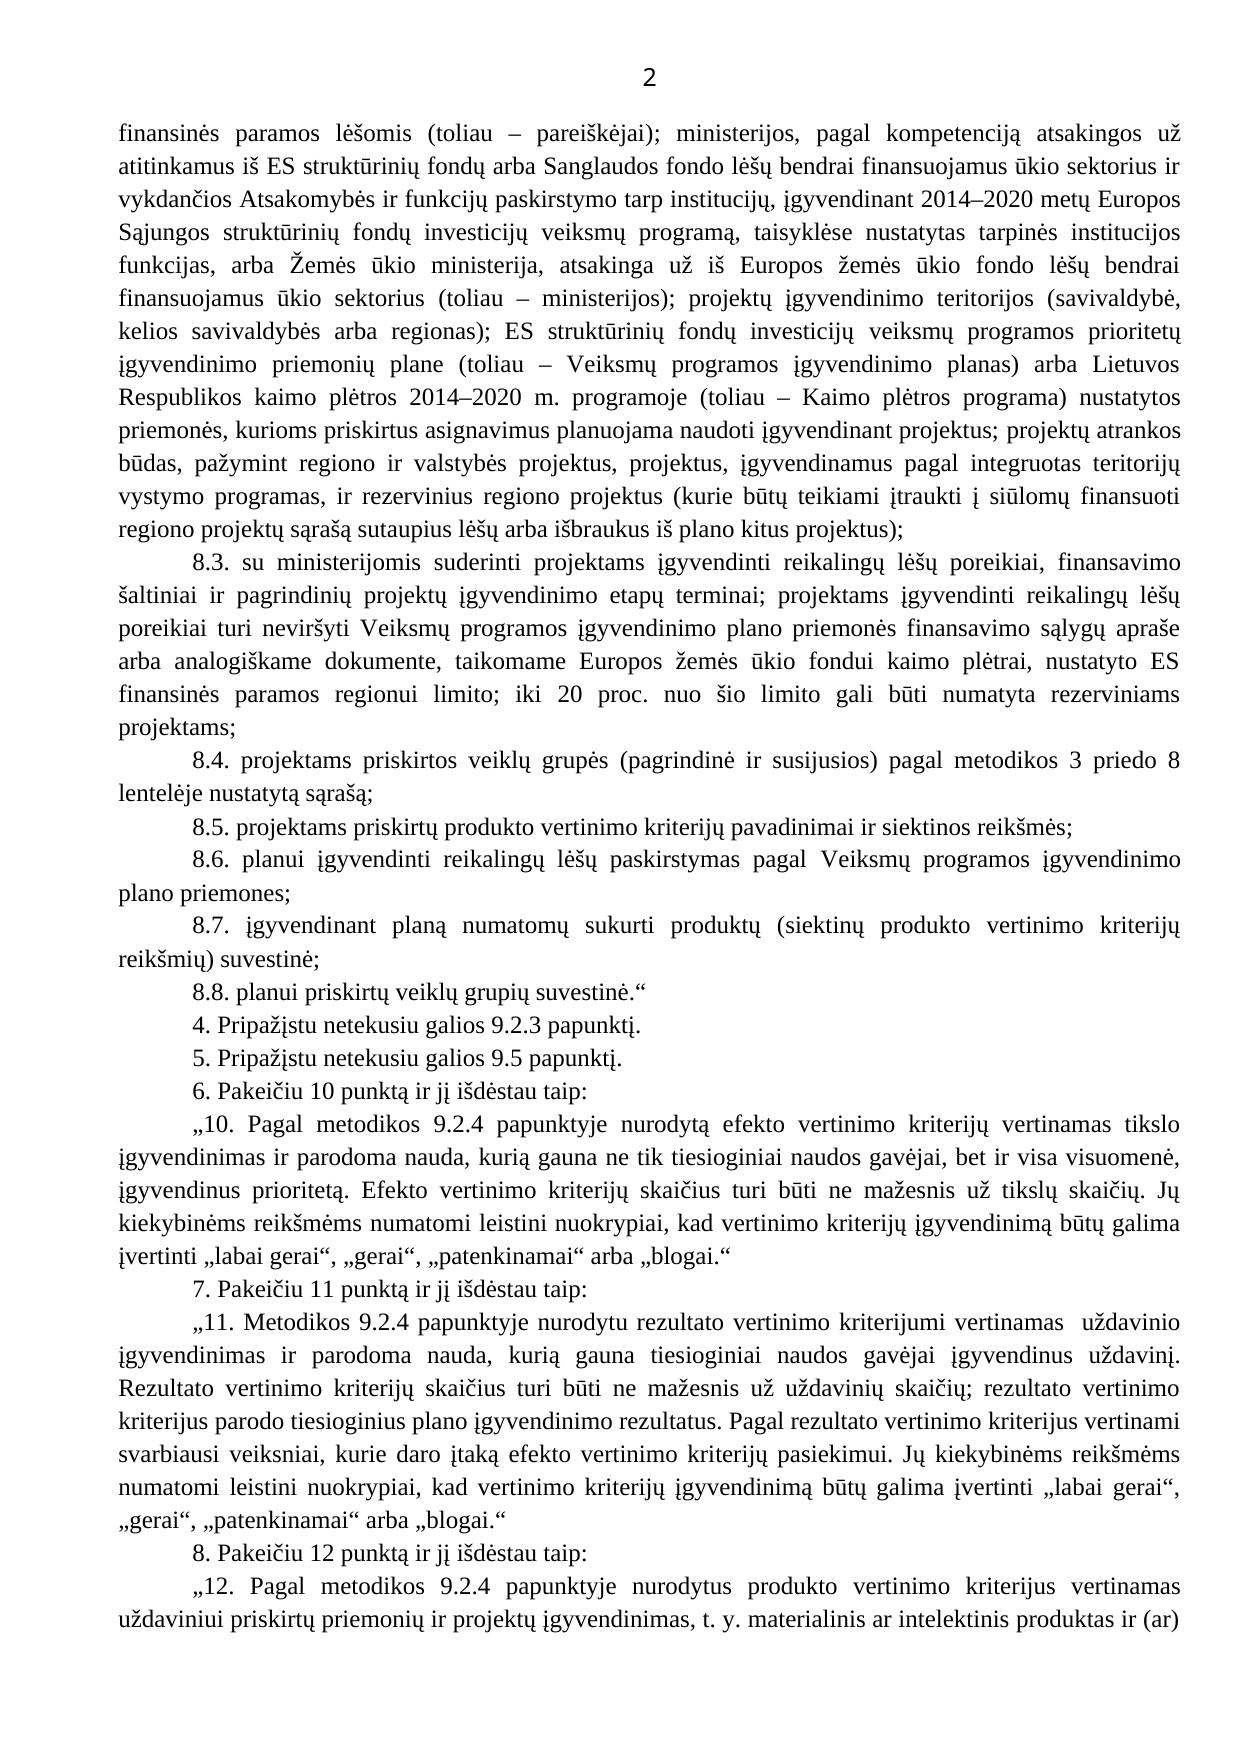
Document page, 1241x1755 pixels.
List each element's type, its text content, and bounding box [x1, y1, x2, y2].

text 7. Pakeičiu 11 punktą ir jį išdėstau taip: [118, 1274, 1181, 1303]
text 8.3. su ministerijomis suderinti projektams įgyvendinti reikalingų lėšų poreikiai, finansavimo šaltiniai ir pagrindinių projektų įgyvendinimo etapų terminai; projektams įgyvendinti reikalingų lėšų poreikiai turi neviršyti Veiksmų programos įgyvendinimo plano priemonės finansavimo sąlygų apraše arba analogiškame dokumente, taikomame Europos žemės ūkio fondui kaimo plėtrai, nustatyto ES finansinės paramos regionui limito; iki 20 proc. nuo šio limito gali būti numatyta rezerviniams projektams; [118, 547, 1181, 741]
text 5. Pripažįstu netekusiu galios 9.5 papunktį. [118, 1043, 1181, 1071]
text 8.5. projektams priskirtų produkto vertinimo kriterijų pavadinimai ir siektinos reikšmės; [118, 812, 1181, 840]
text „11. Metodikos 9.2.4 papunktyje nurodytu rezultato vertinimo kriterijumi vertinamas uždavinio įgyvendinimas ir parodoma nauda, kurią gauna tiesioginiai naudos gavėjai įgyvendinus uždavinį. Rezultato vertinimo kriterijų skaičius turi būti ne mažesnis už uždavinių skaičių; rezultato vertinimo kriterijus parodo tiesioginius plano įgyvendinimo rezultatus. Pagal rezultato vertinimo kriterijus vertinami svarbiausi veiksniai, kurie daro įtaką efekto vertinimo kriterijų pasiekimui. Jų kiekybinėms reikšmėms numatomi leistini nuokrypiai, kad vertinimo kriterijų įgyvendinimą būtų galima įvertinti „labai gerai“, „gerai“, „patenkinamai“ arba „blogai.“ [118, 1307, 1181, 1534]
text 8. Pakeičiu 12 punktą ir jį išdėstau taip: [118, 1538, 1181, 1567]
text 8.8. planui priskirtų veiklų grupių suvestinė.“ [118, 977, 1181, 1005]
text 8.6. planui įgyvendinti reikalingų lėšų paskirstymas pagal Veiksmų programos įgyvendinimo plano priemones; [118, 844, 1181, 906]
text finansinės paramos lėšomis (toliau – pareiškėjai); ministerijos, pagal kompetenciją atsakingos už atitinkamus iš ES struktūrinių fondų arba Sanglaudos fondo lėšų bendrai finansuojamus ūkio sektorius ir vykdančios Atsakomybės ir funkcijų paskirstymo tarp institucijų, įgyvendinant 2014–2020 metų Europos Sąjungos struktūrinių fondų investicijų veiksmų programą, taisyklėse nustatytas tarpinės institucijos funkcijas, arba Žemės ūkio ministerija, atsakinga už iš Europos žemės ūkio fondo lėšų bendrai finansuojamus ūkio sektorius (toliau – ministerijos); projektų įgyvendinimo teritorijos (savivaldybė, kelios savivaldybės arba regionas); ES struktūrinių fondų investicijų veiksmų programos prioritetų įgyvendinimo priemonių plane (toliau – Veiksmų programos įgyvendinimo planas) arba Lietuvos Respublikos kaimo plėtros 2014–2020 m. programoje (toliau – Kaimo plėtros programa) nustatytos priemonės, kurioms priskirtus asignavimus planuojama naudoti įgyvendinant projektus; projektų atrankos būdas, pažymint regiono ir valstybės projektus, projektus, įgyvendinamus pagal integruotas teritorijų vystymo programas, ir rezervinius regiono projektus (kurie būtų teikiami įtraukti į siūlomų finansuoti regiono projektų sąrašą sutaupius lėšų arba išbraukus iš plano kitus projektus); [118, 118, 1181, 543]
text 8.7. įgyvendinant planą numatomų sukurti produktų (siektinų produkto vertinimo kriterijų reikšmių) suvestinė; [118, 911, 1181, 972]
text „10. Pagal metodikos 9.2.4 papunktyje nurodytą efekto vertinimo kriterijų vertinamas tikslo įgyvendinimas ir parodoma nauda, kurią gauna ne tik tiesioginiai naudos gavėjai, bet ir visa visuomenė, įgyvendinus prioritetą. Efekto vertinimo kriterijų skaičius turi būti ne mažesnis už tikslų skaičių. Jų kiekybinėms reikšmėms numatomi leistini nuokrypiai, kad vertinimo kriterijų įgyvendinimą būtų galima įvertinti „labai gerai“, „gerai“, „patenkinamai“ arba „blogai.“ [118, 1109, 1181, 1269]
text 8.4. projektams priskirtos veiklų grupės (pagrindinė ir susijusios) pagal metodikos 3 priedo 8 lentelėje nustatytą sąrašą; [118, 746, 1181, 807]
text „12. Pagal metodikos 9.2.4 papunktyje nurodytus produkto vertinimo kriterijus vertinamas uždaviniui priskirtų priemonių ir projektų įgyvendinimas, t. y. materialinis ar intelektinis produktas ir (ar) [118, 1571, 1181, 1633]
text 4. Pripažįstu netekusiu galios 9.2.3 papunktį. [118, 1010, 1181, 1038]
text 6. Pakeičiu 10 punktą ir jį išdėstau taip: [118, 1076, 1181, 1104]
